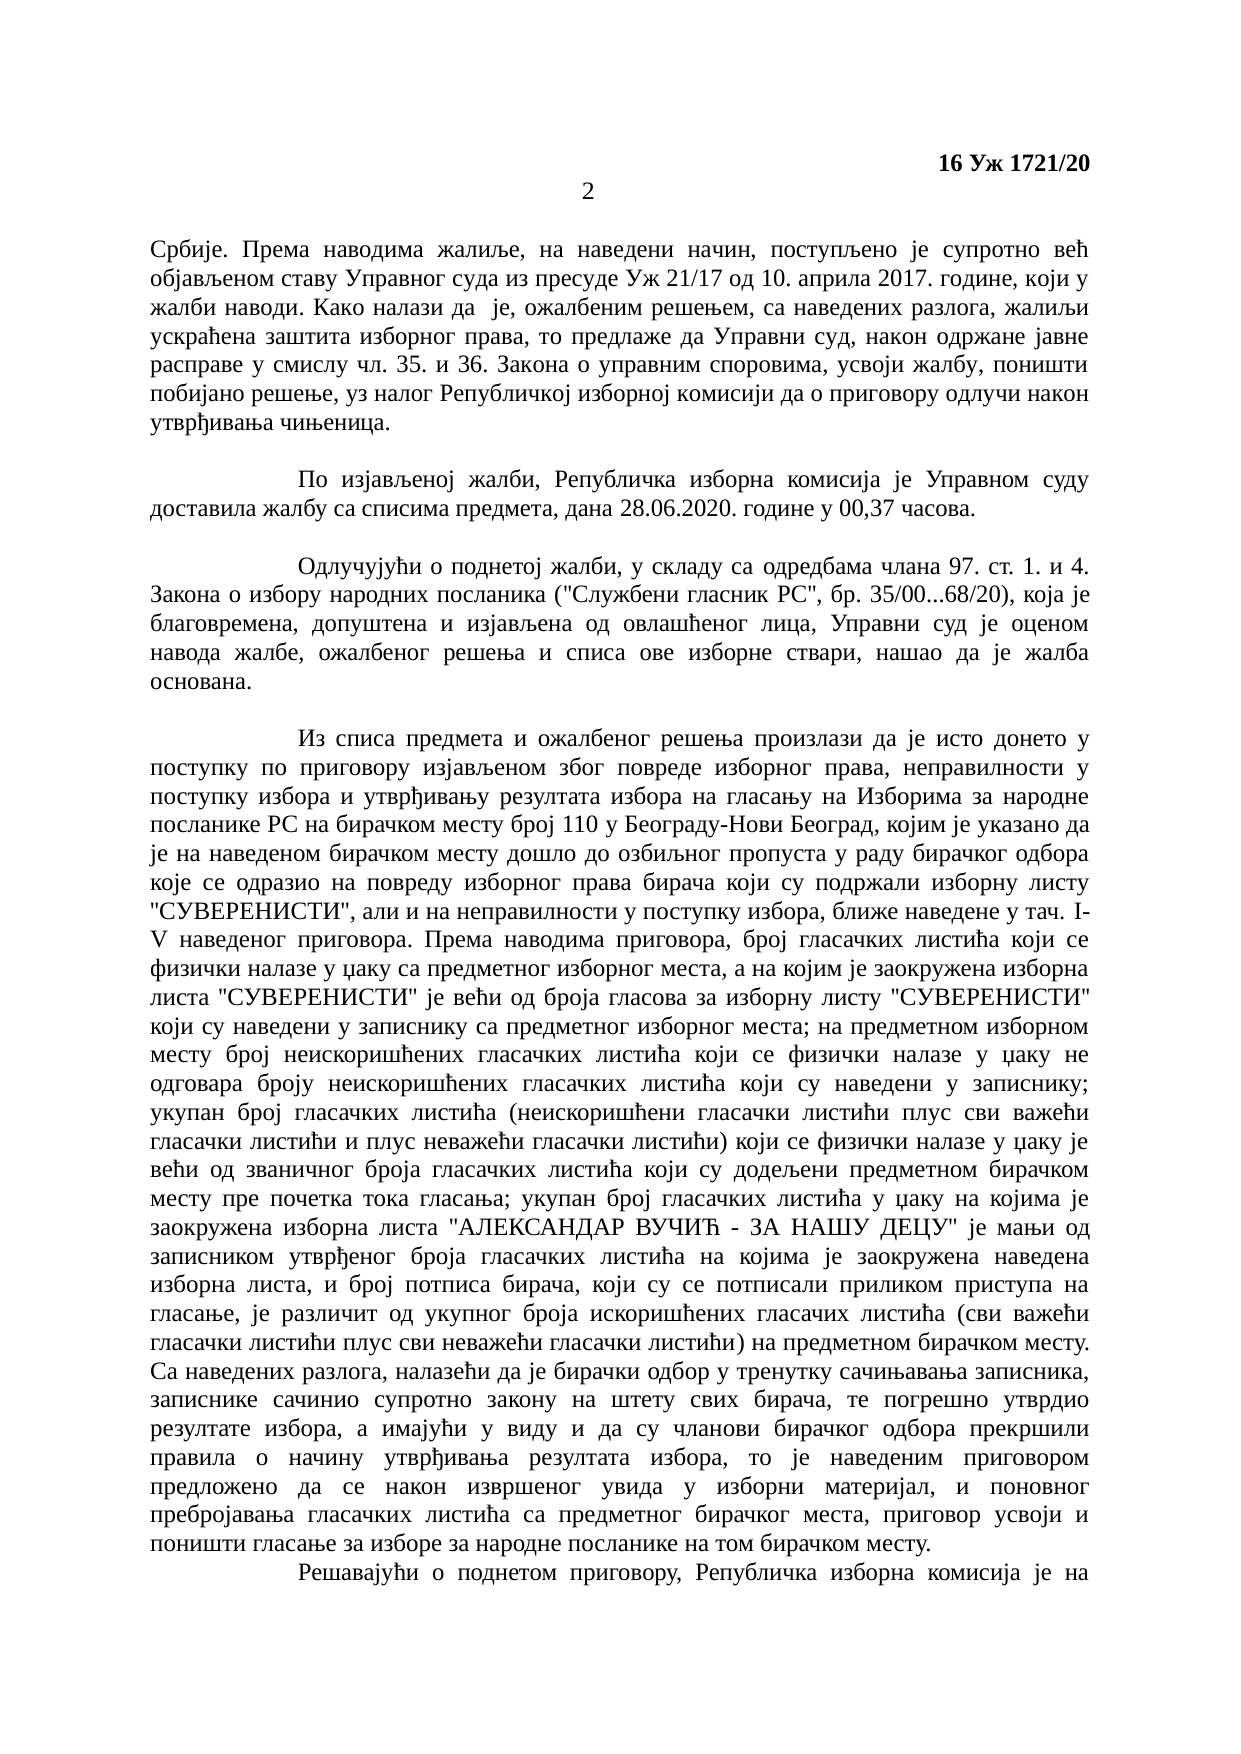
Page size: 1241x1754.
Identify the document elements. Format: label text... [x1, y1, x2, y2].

text По изјављеној жалби, Републичка изборна комисија је Управном суду доставила жалбу са списима предмета, дана 28.06.2020. године у 00,37 часова. [150, 464, 1090, 522]
text Из списа предмета и ожалбеног решења произлази да је исто донето у поступку по приговору изјављеном због повреде изборног права, неправилности у поступку избора и утврђивању резултата избора на гласању на Изборима за народне посланике РС на бирачком месту број 110 у Београду-Нови Београд, којим је указано да је на наведеном бирачком месту дошло до озбиљног пропуста у раду бирачког одбора које се одразио на повреду изборног права бирача који су подржали изборну листу ''СУВЕРЕНИСТИ'', али и на неправилности у поступку избора, ближе наведене у тач. I-V наведеног приговора. Према наводима приговора, број гласачких листића који се физички налазе у џаку са предметног изборног места, а на којим је заокружена изборна листа ''СУВЕРЕНИСТИ'' је већи од броја гласова за изборну листу ''СУВЕРЕНИСТИ'' који су наведени у записнику са предметног изборног места; на предметном изборном месту број неискоришћених гласачких листића који се физички налазе у џаку не одговара броју неискоришћених гласачких листића који су наведени у записнику; укупан број гласачких листића (неискоришћени гласачки листићи плус сви важећи гласачки листићи и плус неважећи гласачки листићи) који се физички налазе у џаку је већи од званичног броја гласачких листића који су додељени предметном бирачком месту пре почетка тока гласања; укупан број гласачких листића у џаку на којима је заокружена изборна листа ''АЛЕКСАНДАР ВУЧИЋ - ЗА НАШУ ДЕЦУ'' је мањи од записником утврђеног броја гласачких листића на којима је заокружена наведена изборна листа, и број потписа бирача, који су се потписали приликом приступа на гласање, је различит од укупног броја искоришћених гласачих листића (сви важећи гласачки листићи плус сви неважећи гласачки листићи) на предметном бирачком месту. Са наведених разлога, налазећи да је бирачки одбор у тренутку сачињавања записника, записнике сачинио супротно закону на штету свих бирача, те погрешно утврдио резултате избора, а имајући у виду и да су чланови бирачког одбора прекршили правила о начину утврђивања резултата избора, то је наведеним приговором предложено да се након извршеног увида у изборни материјал, и поновног пребројавања гласачких листића са предметног бирачког места, приговор усвоји и поништи гласање за изборе за народне посланике на том бирачком месту. [150, 723, 1090, 1557]
text Одлучујући о поднетој жалби, у складу са одредбама члана 97. ст. 1. и 4. Закона о избору народних посланика (''Службени гласник РС'', бр. 35/00...68/20), која је благовремена, допуштена и изјављена од овлашћеног лица, Управни суд је оценом навода жалбе, ожалбеног решења и списа ове изборне ствари, нашао да је жалба основана. [150, 551, 1090, 694]
text Србије. Према наводима жалиље, на наведени начин, поступљено је супротно већ објављеном ставу Управног суда из пресуде Уж 21/17 од 10. априла 2017. године, који у жалби наводи. Како налази да је, ожалбеним решењем, са наведених разлога, жалиљи ускраћена заштита изборног права, то предлаже да Управни суд, након одржане јавне расправе у смислу чл. 35. и 36. Закона о управним споровима, усвоји жалбу, поништи побијано решење, уз налог Републичкој изборној комисији да о приговору одлучи након утврђивања чињеница. [150, 234, 1090, 436]
text Решавајући о поднетом приговору, Републичка изборна комисија је на [150, 1557, 1090, 1586]
